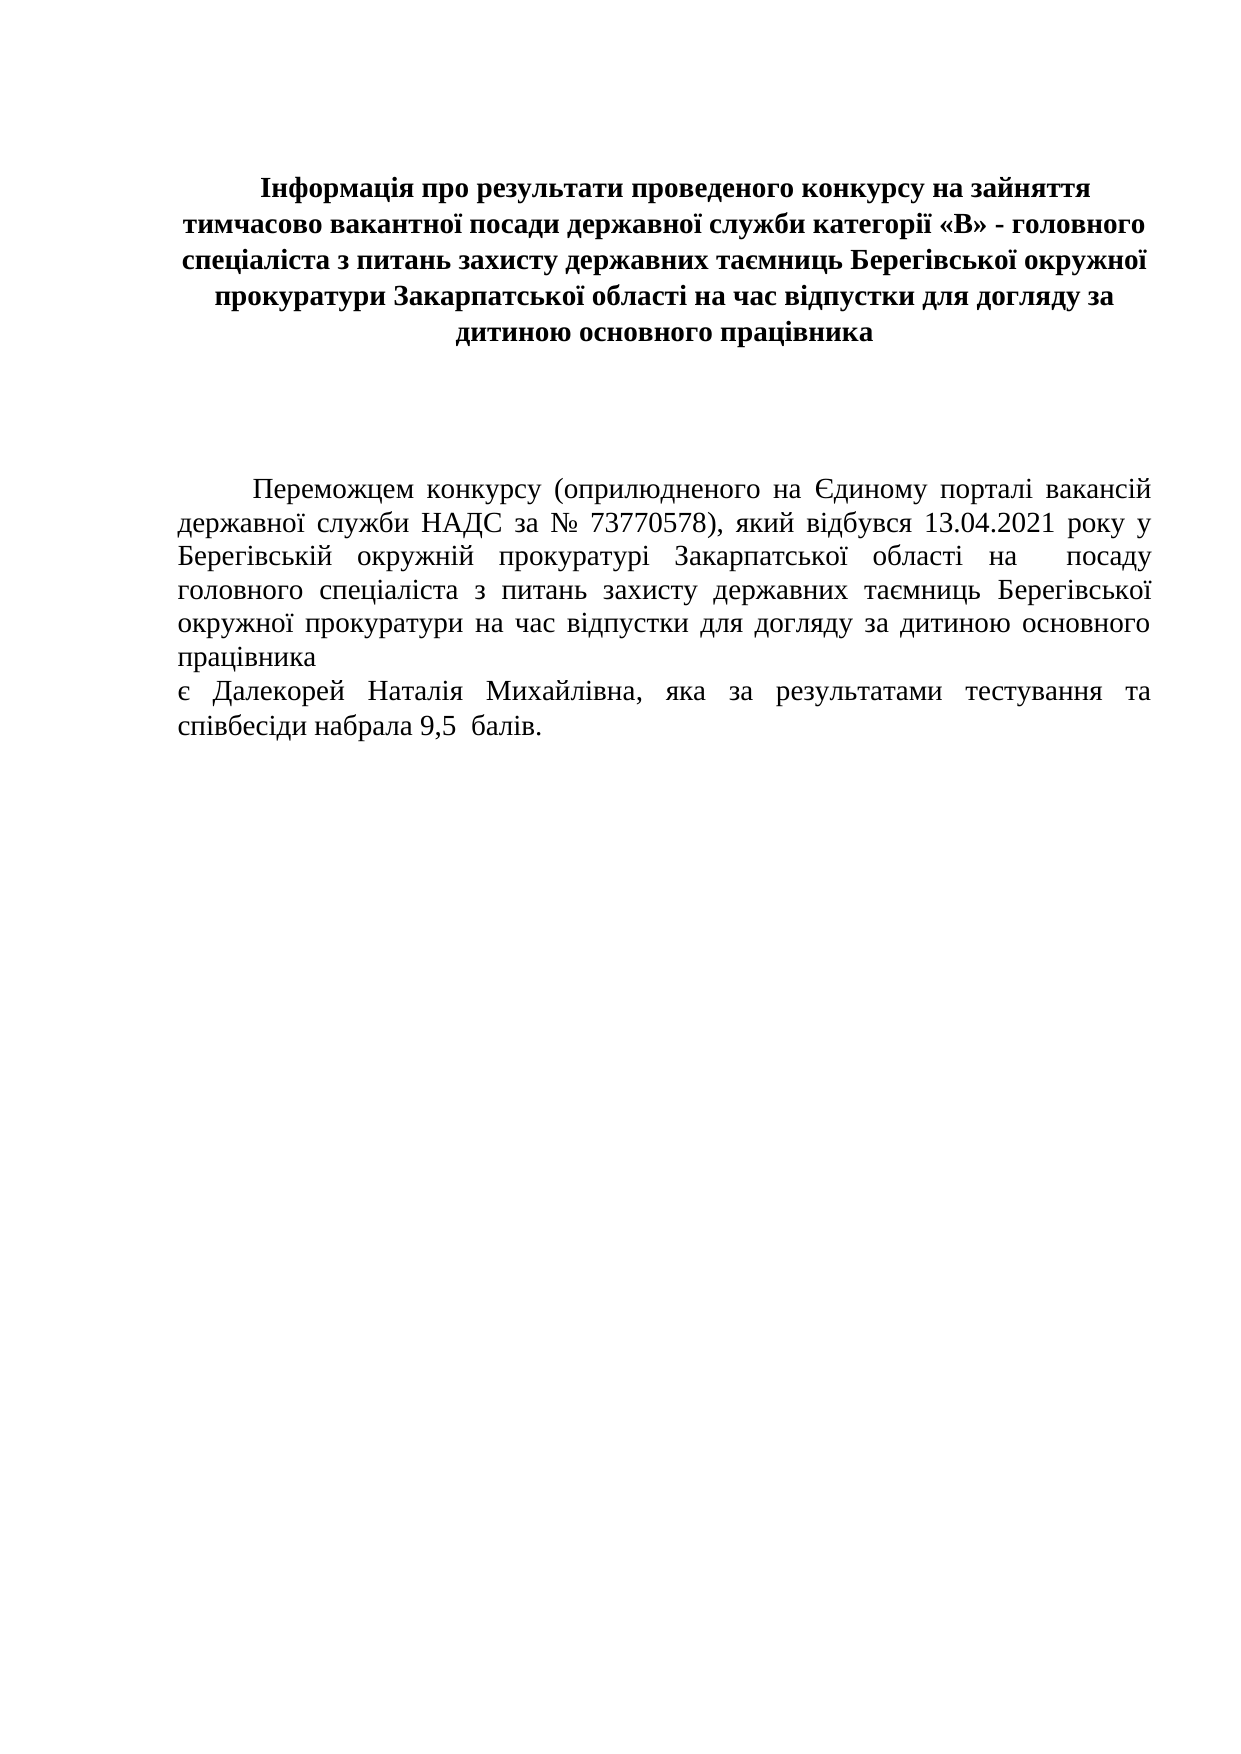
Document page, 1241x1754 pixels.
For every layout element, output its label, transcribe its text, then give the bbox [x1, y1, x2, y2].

text Інформація про результати проведеного конкурсу на зайняття тимчасово вакантної посади державної служби категорії «В» - головного спеціаліста з питань захисту державних таємниць Берегівської окружної прокуратури Закарпатської області на час відпустки для догляду за дитиною основного працівника [177, 171, 1152, 347]
text є Далекорей Наталія Михайлівна, яка за результатами тестування та співбесіди набрала 9,5 балів. [177, 673, 1152, 742]
text Переможцем конкурсу (оприлюдненого на Єдиному порталі вакансій державної служби НАДС за № 73770578), який відбувся 13.04.2021 року у Берегівській окружній прокуратурі Закарпатської області на посаду головного спеціаліста з питань захисту державних таємниць Берегівської окружної прокуратури на час відпустки для догляду за дитиною основного працівника [177, 471, 1152, 673]
